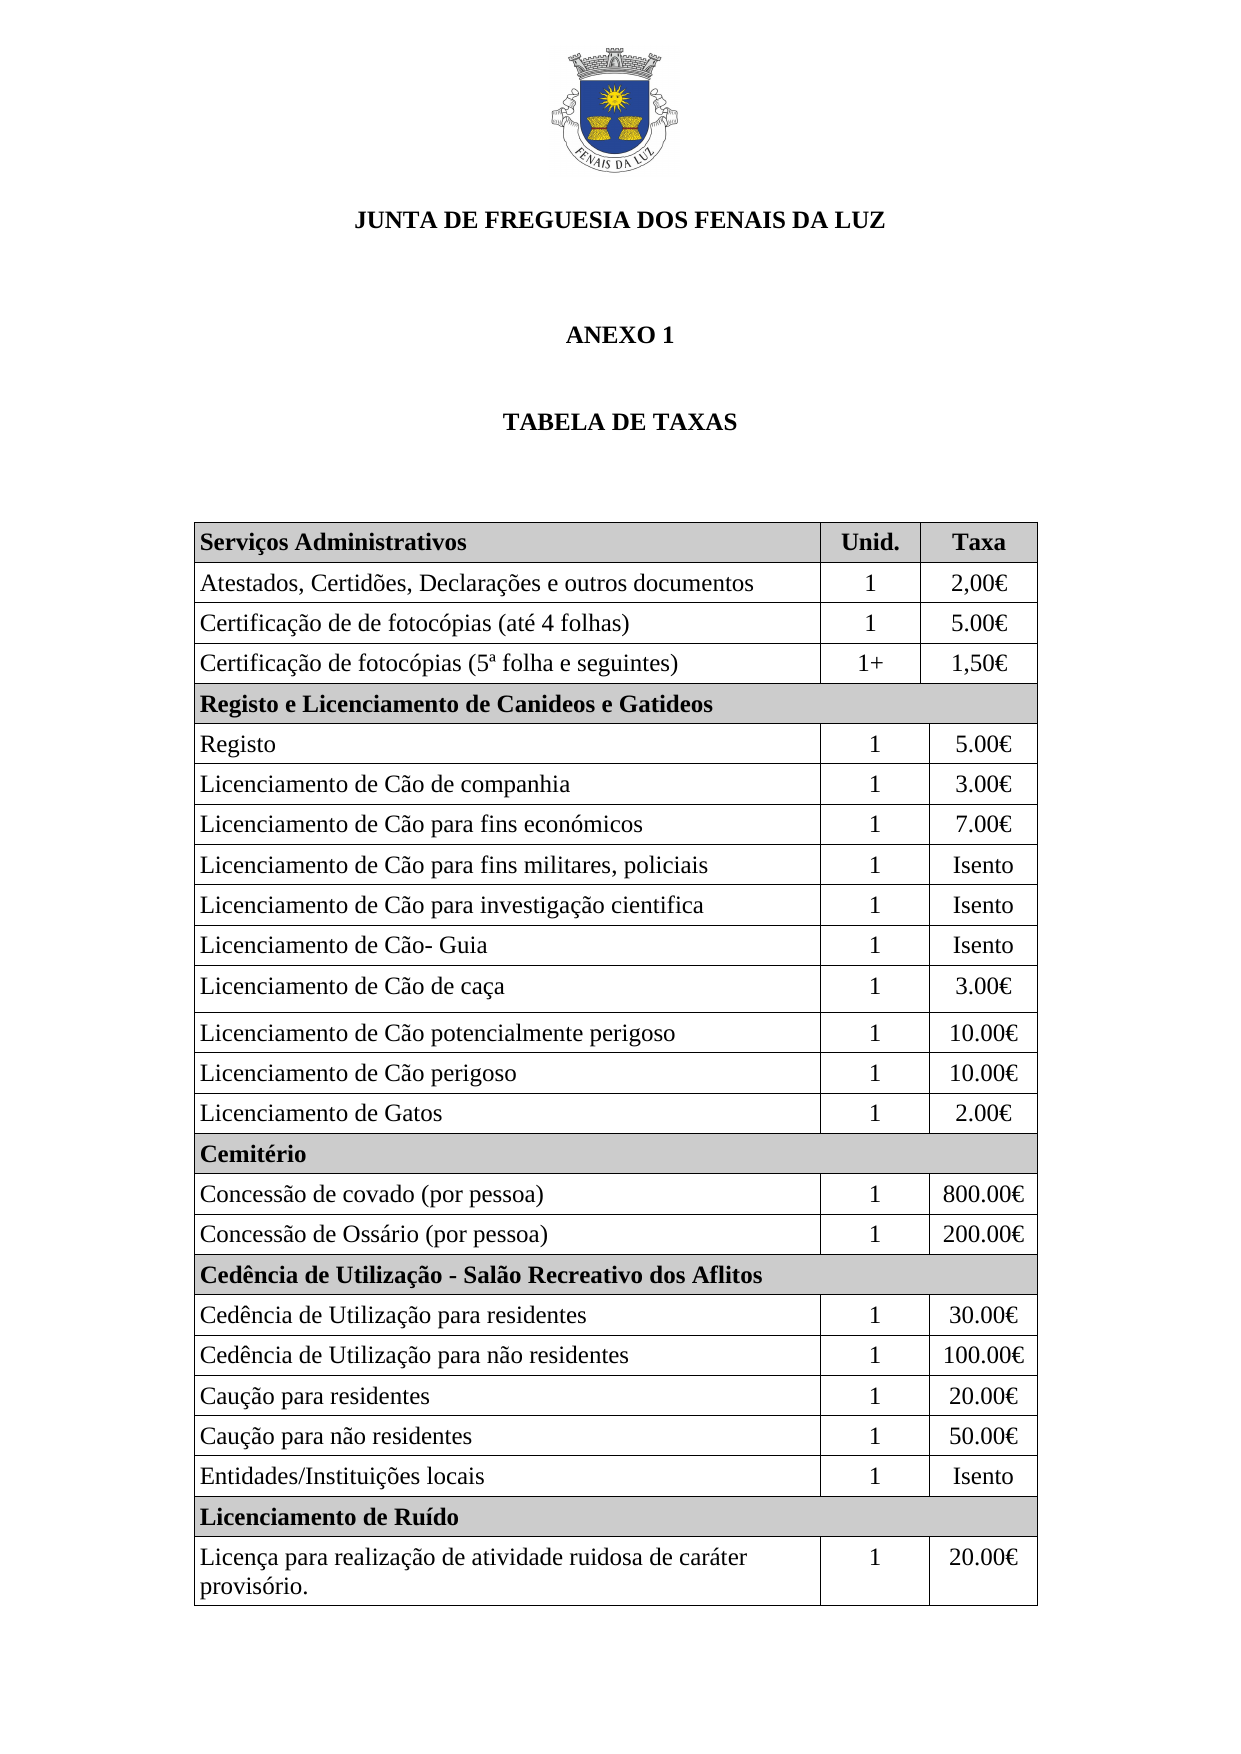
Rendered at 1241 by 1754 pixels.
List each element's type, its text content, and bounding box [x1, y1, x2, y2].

table_cell Concessão de Ossário (por pessoa) [195, 1215, 820, 1254]
table_cell 1+ [821, 644, 920, 683]
table_cell Concessão de covado (por pessoa) [195, 1174, 820, 1214]
table_cell Entidades/Instituições locais [195, 1456, 820, 1496]
table_cell 1 [821, 1013, 929, 1052]
table_cell Licença para realização de atividade ruidosa de caráter provisório. [195, 1537, 820, 1605]
table_cell Licenciamento de Cão- Guia [195, 926, 820, 965]
table_cell 50.00€ [930, 1416, 1037, 1455]
table_cell 1 [821, 1537, 929, 1605]
table_cell Licenciamento de Cão perigoso [195, 1053, 820, 1093]
table_cell 1 [821, 1295, 929, 1335]
text JUNTA DE FREGUESIA DOS FENAIS DA LUZ [118, 205, 1122, 234]
table_cell 1 [821, 563, 920, 602]
table_cell 1 [821, 1416, 929, 1455]
table_cell 1 [821, 926, 929, 965]
table_cell Cedência de Utilização para não residentes [195, 1336, 820, 1375]
table_cell 1 [821, 764, 929, 804]
table_cell Licenciamento de Cão para fins militares, policiais [195, 845, 820, 884]
table_cell Licenciamento de Ruído [195, 1497, 1037, 1536]
table_cell Licenciamento de Cão para fins económicos [195, 805, 820, 844]
table_cell 5.00€ [921, 603, 1037, 643]
table_cell 1 [821, 1376, 929, 1415]
table_cell Cemitério [195, 1134, 1037, 1173]
table_cell 1 [821, 724, 929, 763]
table_cell Isento [930, 926, 1037, 965]
table_cell Atestados, Certidões, Declarações e outros documentos [195, 563, 820, 602]
table_cell Licenciamento de Cão para investigação cientifica [195, 885, 820, 925]
table_cell Certificação de de fotocópias (até 4 folhas) [195, 603, 820, 643]
table_cell Registo e Licenciamento de Canideos e Gatideos [195, 684, 1037, 723]
table_cell 5.00€ [930, 724, 1037, 763]
table_cell 100.00€ [930, 1336, 1037, 1375]
table_cell 30.00€ [930, 1295, 1037, 1335]
table_cell Registo [195, 724, 820, 763]
table_cell Cedência de Utilização para residentes [195, 1295, 820, 1335]
table_cell 1 [821, 1094, 929, 1133]
table_cell Licenciamento de Cão de caça [195, 966, 820, 1012]
table_cell Licenciamento de Cão de companhia [195, 764, 820, 804]
text ANEXO 1 [118, 320, 1122, 349]
table_cell Isento [930, 845, 1037, 884]
table_cell 2.00€ [930, 1094, 1037, 1133]
table_cell 1 [821, 845, 929, 884]
table_cell Isento [930, 885, 1037, 925]
picture [549, 45, 681, 177]
table_cell 1 [821, 805, 929, 844]
table_cell Caução para residentes [195, 1376, 820, 1415]
table_cell 1 [821, 885, 929, 925]
table_cell Cedência de Utilização - Salão Recreativo dos Aflitos [195, 1255, 1037, 1294]
table_cell 800.00€ [930, 1174, 1037, 1214]
table_cell 1 [821, 1336, 929, 1375]
table_cell 1 [821, 1456, 929, 1496]
table_cell 2,00€ [921, 563, 1037, 602]
table_cell Isento [930, 1456, 1037, 1496]
table_cell 20.00€ [930, 1376, 1037, 1415]
text TABELA DE TAXAS [118, 407, 1122, 435]
table_cell Caução para não residentes [195, 1416, 820, 1455]
table_cell Certificação de fotocópias (5ª folha e seguintes) [195, 644, 820, 683]
table_cell 3.00€ [930, 764, 1037, 804]
table_cell 20.00€ [930, 1537, 1037, 1605]
table_cell 3.00€ [930, 966, 1037, 1012]
table_header Taxa [921, 523, 1037, 562]
table_cell 1 [821, 1053, 929, 1093]
table_cell 200.00€ [930, 1215, 1037, 1254]
table_cell 10.00€ [930, 1053, 1037, 1093]
table_cell 1 [821, 1215, 929, 1254]
table_cell Licenciamento de Gatos [195, 1094, 820, 1133]
table_cell 10.00€ [930, 1013, 1037, 1052]
table_cell 1,50€ [921, 644, 1037, 683]
table_header Unid. [821, 523, 920, 562]
table_cell 1 [821, 603, 920, 643]
table_cell 7.00€ [930, 805, 1037, 844]
table_cell 1 [821, 1174, 929, 1214]
table_header Serviços Administrativos [195, 523, 820, 562]
table_cell 1 [821, 966, 929, 1012]
table_cell Licenciamento de Cão potencialmente perigoso [195, 1013, 820, 1052]
